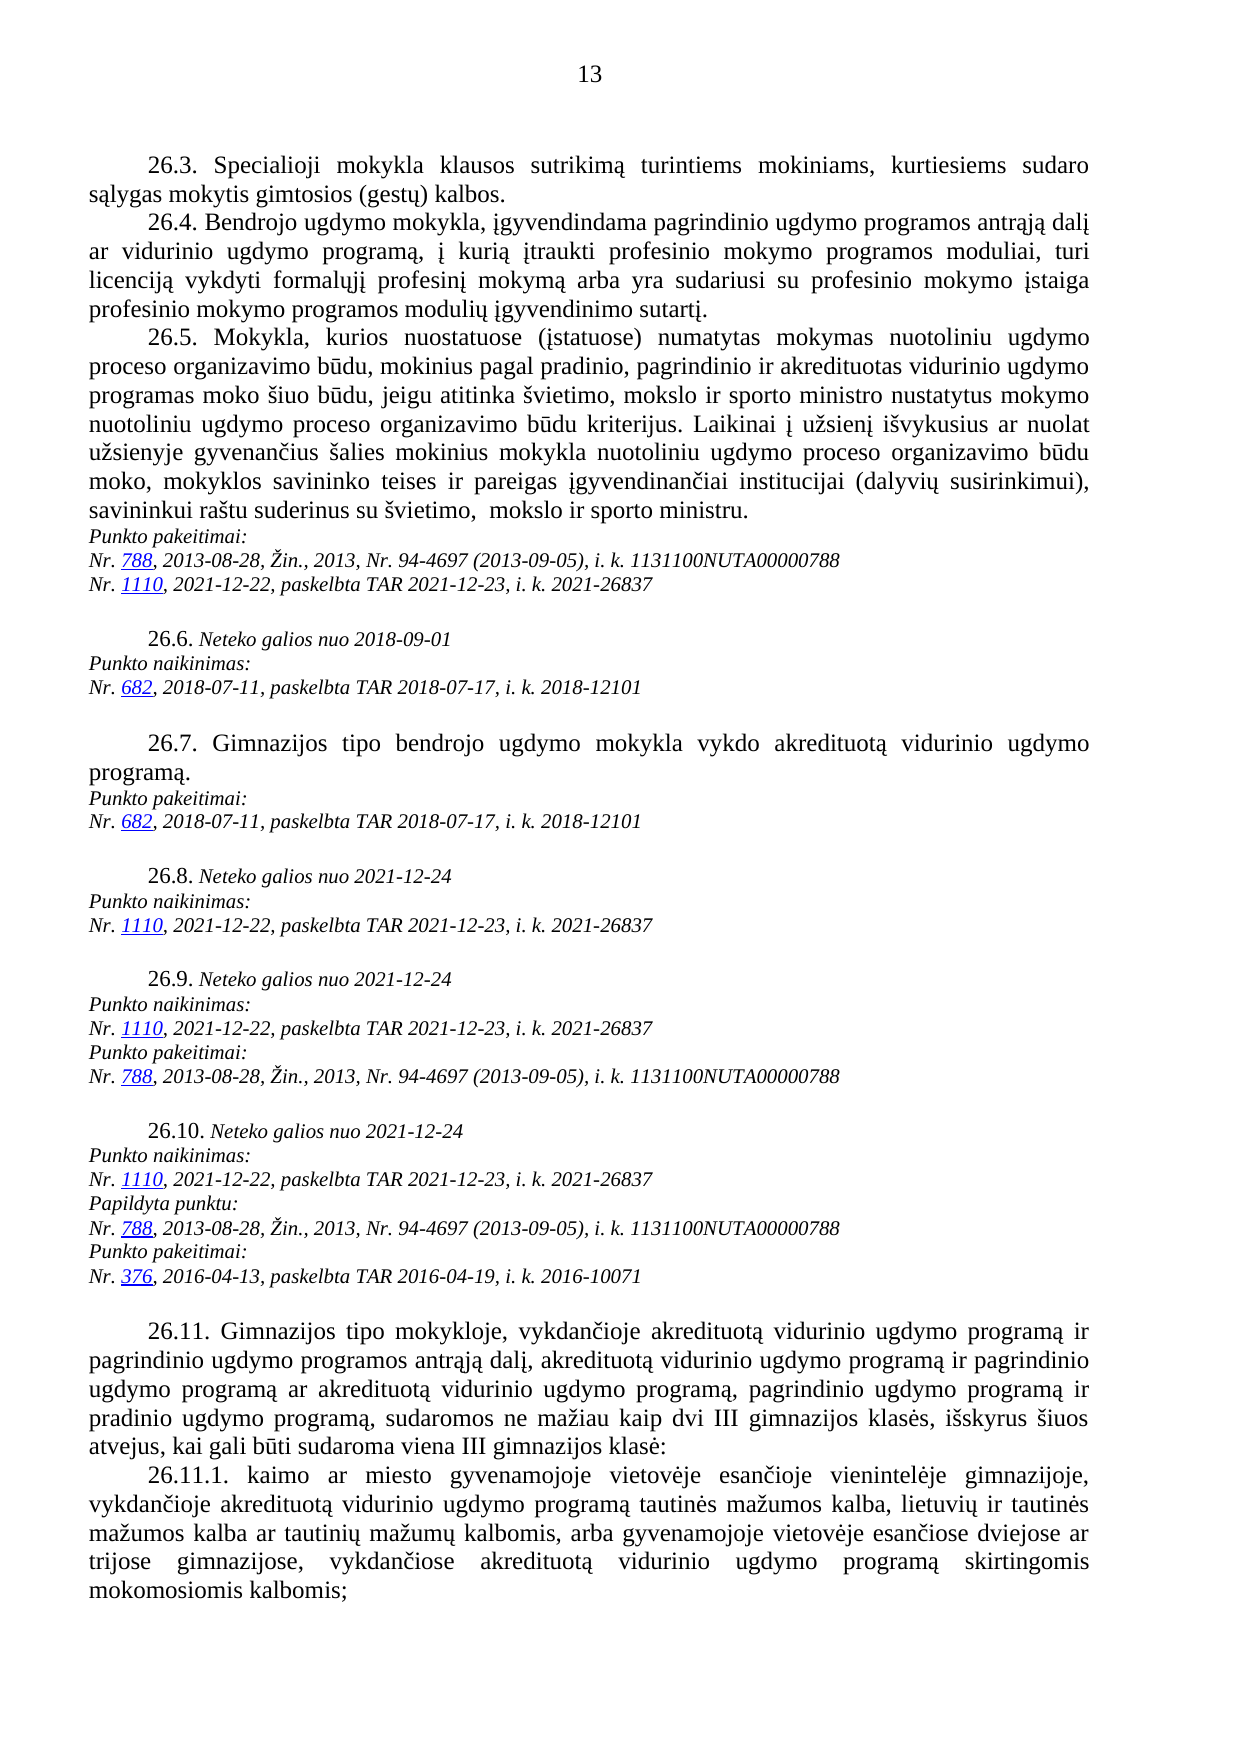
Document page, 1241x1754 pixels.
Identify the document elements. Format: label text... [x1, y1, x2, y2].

text Punkto pakeitimai: [89, 524, 1090, 548]
text 26.4. Bendrojo ugdymo mokykla, įgyvendindama pagrindinio ugdymo programos antrąją dalį ar vidurinio ugdymo programą, į kurią įtraukti profesinio mokymo programos moduliai, turi licenciją vykdyti formalųjį profesinį mokymą arba yra sudariusi su profesinio mokymo įstaiga profesinio mokymo programos modulių įgyvendinimo sutartį. [89, 207, 1090, 322]
text Papildyta punktu: [89, 1191, 1090, 1215]
text Nr. 376, 2016-04-13, paskelbta TAR 2016-04-19, i. k. 2016-10071 [89, 1263, 1090, 1288]
text 26.11. Gimnazijos tipo mokykloje, vykdančioje akredituotą vidurinio ugdymo programą ir pagrindinio ugdymo programos antrąją dalį, akredituotą vidurinio ugdymo programą ir pagrindinio ugdymo programą ar akredituotą vidurinio ugdymo programą, pagrindinio ugdymo programą ir pradinio ugdymo programą, sudaromos ne mažiau kaip dvi III gimnazijos klasės, išskyrus šiuos atvejus, kai gali būti sudaroma viena III gimnazijos klasė: [89, 1316, 1090, 1460]
text 26.9. Neteko galios nuo 2021-12-24 [89, 966, 1090, 992]
text Nr. 1110, 2021-12-22, paskelbta TAR 2021-12-23, i. k. 2021-26837 [89, 913, 1090, 937]
text 26.7. Gimnazijos tipo bendrojo ugdymo mokykla vykdo akredituotą vidurinio ugdymo programą. [89, 728, 1090, 785]
text Nr. 788, 2013-08-28, Žin., 2013, Nr. 94-4697 (2013-09-05), i. k. 1131100NUTA00000788 [89, 1064, 1090, 1088]
text Nr. 788, 2013-08-28, Žin., 2013, Nr. 94-4697 (2013-09-05), i. k. 1131100NUTA00000788 [89, 1215, 1090, 1239]
text 26.11.1. kaimo ar miesto gyvenamojoje vietovėje esančioje vienintelėje gimnazijoje, vykdančioje akredituotą vidurinio ugdymo programą tautinės mažumos kalba, lietuvių ir tautinės mažumos kalba ar tautinių mažumų kalbomis, arba gyvenamojoje vietovėje esančiose dviejose ar trijose gimnazijose, vykdančiose akredituotą vidurinio ugdymo programą skirtingomis mokomosiomis kalbomis; [89, 1460, 1090, 1604]
text Punkto naikinimas: [89, 889, 1090, 913]
text 26.8. Neteko galios nuo 2021-12-24 [89, 862, 1090, 889]
text Nr. 1110, 2021-12-22, paskelbta TAR 2021-12-23, i. k. 2021-26837 [89, 1167, 1090, 1191]
text Nr. 1110, 2021-12-22, paskelbta TAR 2021-12-23, i. k. 2021-26837 [89, 572, 1090, 596]
text Nr. 1110, 2021-12-22, paskelbta TAR 2021-12-23, i. k. 2021-26837 [89, 1016, 1090, 1040]
text Nr. 682, 2018-07-11, paskelbta TAR 2018-07-17, i. k. 2018-12101 [89, 675, 1090, 699]
text Punkto pakeitimai: [89, 1040, 1090, 1064]
text Punkto naikinimas: [89, 992, 1090, 1016]
text Punkto pakeitimai: [89, 785, 1090, 809]
text Punkto naikinimas: [89, 651, 1090, 675]
text 26.6. Neteko galios nuo 2018-09-01 [89, 625, 1090, 651]
text Nr. 682, 2018-07-11, paskelbta TAR 2018-07-17, i. k. 2018-12101 [89, 809, 1090, 833]
text Punkto naikinimas: [89, 1143, 1090, 1167]
text 26.10. Neteko galios nuo 2021-12-24 [89, 1117, 1090, 1143]
text 26.5. Mokykla, kurios nuostatuose (įstatuose) numatytas mokymas nuotoliniu ugdymo proceso organizavimo būdu, mokinius pagal pradinio, pagrindinio ir akredituotas vidurinio ugdymo programas moko šiuo būdu, jeigu atitinka švietimo, mokslo ir sporto ministro nustatytus mokymo nuotoliniu ugdymo proceso organizavimo būdu kriterijus. Laikinai į užsienį išvykusius ar nuolat užsienyje gyvenančius šalies mokinius mokykla nuotoliniu ugdymo proceso organizavimo būdu moko, mokyklos savininko teises ir pareigas įgyvendinančiai institucijai (dalyvių susirinkimui), savininkui raštu suderinus su švietimo, mokslo ir sporto ministru. [89, 322, 1090, 524]
text Nr. 788, 2013-08-28, Žin., 2013, Nr. 94-4697 (2013-09-05), i. k. 1131100NUTA00000788 [89, 548, 1090, 572]
text Punkto pakeitimai: [89, 1239, 1090, 1263]
text 26.3. Specialioji mokykla klausos sutrikimą turintiems mokiniams, kurtiesiems sudaro sąlygas mokytis gimtosios (gestų) kalbos. [89, 150, 1090, 207]
